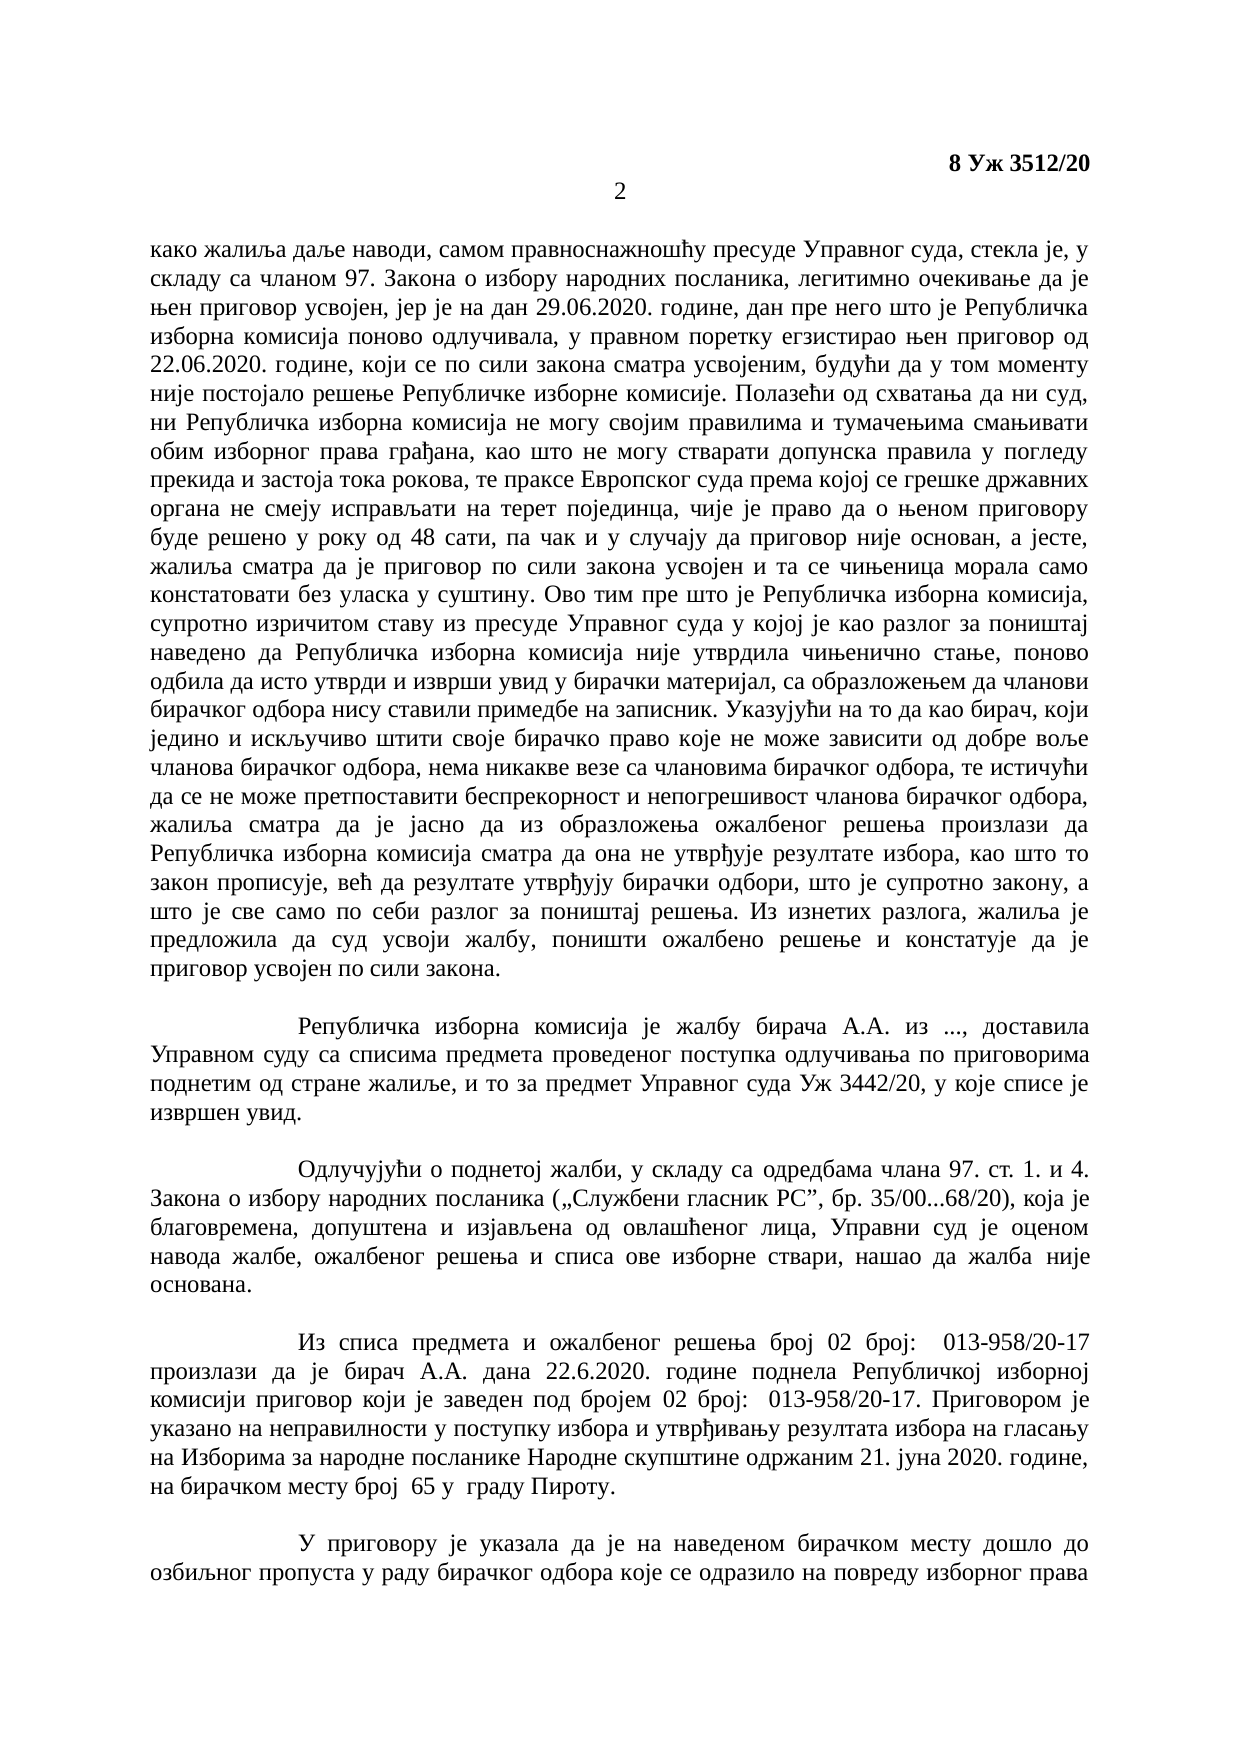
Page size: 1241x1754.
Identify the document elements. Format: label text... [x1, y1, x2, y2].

text Републичка изборна комисија је жалбу бирача A.A. из ..., доставила Управном суду са списима предмета проведеног поступка одлучивања по приговорима поднетим од стране жалиље, и то за предмет Управног суда Уж 3442/20, у које списе је извршен увид. [150, 1011, 1090, 1126]
text У приговору је указала да је на наведеном бирачком месту дошло до озбиљног пропуста у раду бирачког одбора које се одразило на повреду изборног права [150, 1528, 1090, 1586]
text Одлучујући о поднетој жалби, у складу са одредбама члана 97. ст. 1. и 4. Закона о избору народних посланика („Службени гласник РС”, бр. 35/00...68/20), која је благовремена, допуштена и изјављена од овлашћеног лица, Управни суд је оценом навода жалбе, ожалбеног решења и списа ове изборне ствари, нашао да жалба није основана. [150, 1154, 1090, 1298]
text како жалиља даље наводи, самом правноснажношћу пресуде Управног суда, стекла је, у складу са чланом 97. Закона о избору народних посланика, легитимно очекивање да је њен приговор усвојен, јер је на дан 29.06.2020. године, дан пре него што је Републичка изборна комисија поново одлучивала, у правном поретку егзистирао њен приговор од 22.06.2020. године, који се по сили закона сматра усвојеним, будући да у том моменту није постојало решење Републичке изборне комисије. Полазећи од схватања да ни суд, ни Републичка изборна комисија не могу својим правилима и тумачењима смањивати обим изборног права грађана, као што не могу стварати допунска правила у погледу прекида и застоја тока рокова, те праксе Европског суда према којој се грешке државних органа не смеју исправљати на терет појединца, чије је право да о њеном приговору буде решено у року од 48 сати, па чак и у случају да приговор није основан, а јесте, жалиља сматра да је приговор по сили закона усвојен и та се чињеница морала само констатовати без уласка у суштину. Ово тим пре што је Републичка изборна комисија, супротно изричитом ставу из пресуде Управног суда у којој је као разлог за поништај наведено да Републичка изборна комисија није утврдила чињенично стање, поново одбила да исто утврди и изврши увид у бирачки материјал, са образложењем да чланови бирачког одбора нису ставили примедбе на записник. Указујући на то да као бирач, који једино и искључиво штити своје бирачко право које не може зависити од добре воље чланова бирачког одбора, нема никакве везе са члановима бирачког одбора, те истичући да се не може претпоставити беспрекорност и непогрешивост чланова бирачког одбора, жалиља сматра да је јасно да из образложења ожалбеног решења произлази да Републичка изборна комисија сматра да она не утврђује резултате избора, као што то закон прописује, већ да резултате утврђују бирачки одбори, што је супротно закону, а што је све само по себи разлог за поништај решења. Из изнетих разлога, жалиља је предложила да суд усвоји жалбу, поништи ожалбено решење и констатује да је приговор усвојен по сили закона. [150, 234, 1090, 982]
text Из списа предмета и ожалбеног решења број 02 број: 013-958/20-17 произлази да је бирач A.A. дана 22.6.2020. године поднела Републичкој изборној комисији приговор који је заведен под бројем 02 број: 013-958/20-17. Приговором је указано на неправилности у поступку избора и утврђивању резултата избора на гласању на Изборима за народне посланике Народне скупштине одржаним 21. јуна 2020. године, на бирачком месту број 65 у граду Пироту. [150, 1327, 1090, 1499]
